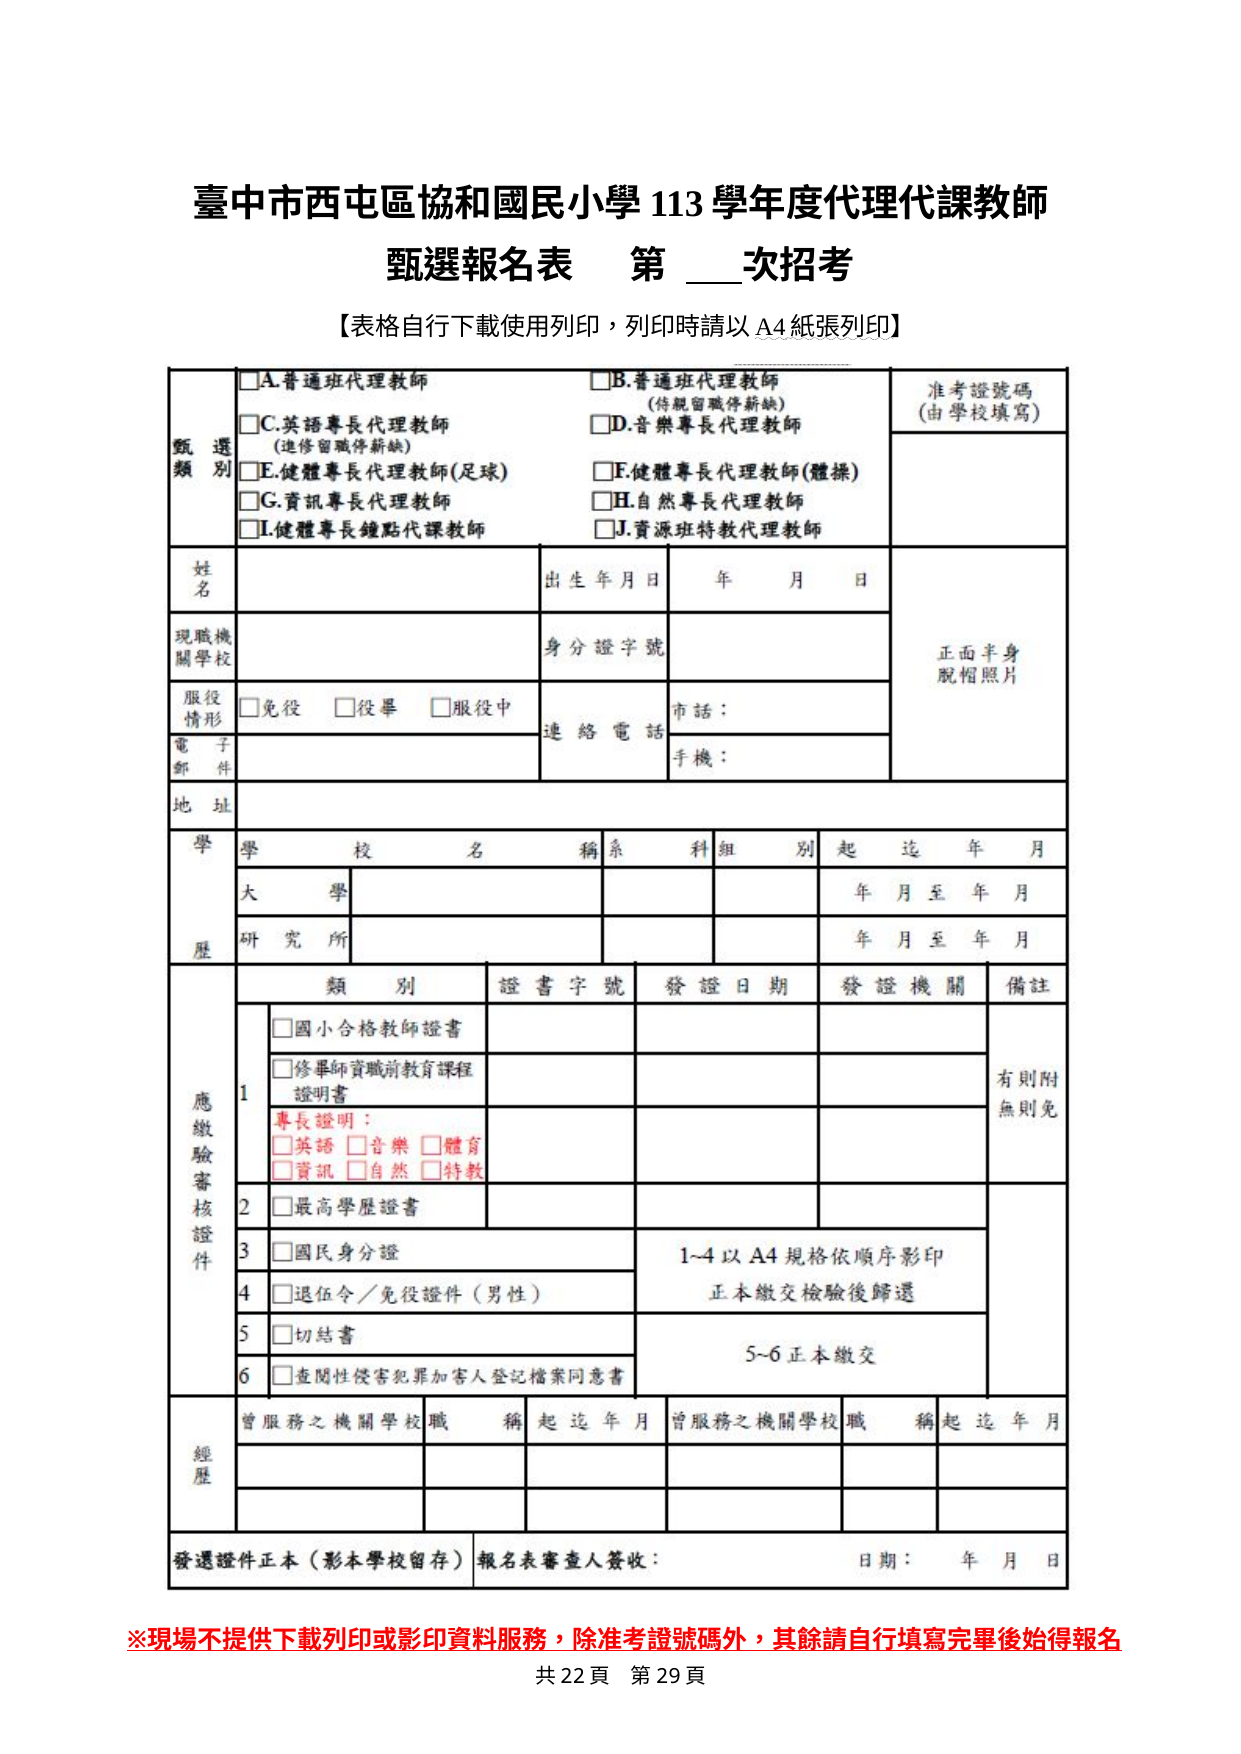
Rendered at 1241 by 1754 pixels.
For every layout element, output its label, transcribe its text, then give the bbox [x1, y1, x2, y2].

text 甄選報名表 第 次招考 [118, 221, 1122, 283]
text 臺中市西屯區協和國民小學113學年度代理代課教師 [118, 158, 1122, 221]
text 【表格自行下載使用列印，列印時請以A4紙張列印】 [118, 283, 1122, 346]
text ※現場不提供下載列印或影印資料服務，除准考證號碼外，其餘請自行填寫完畢後始得報名 [118, 1596, 1122, 1658]
